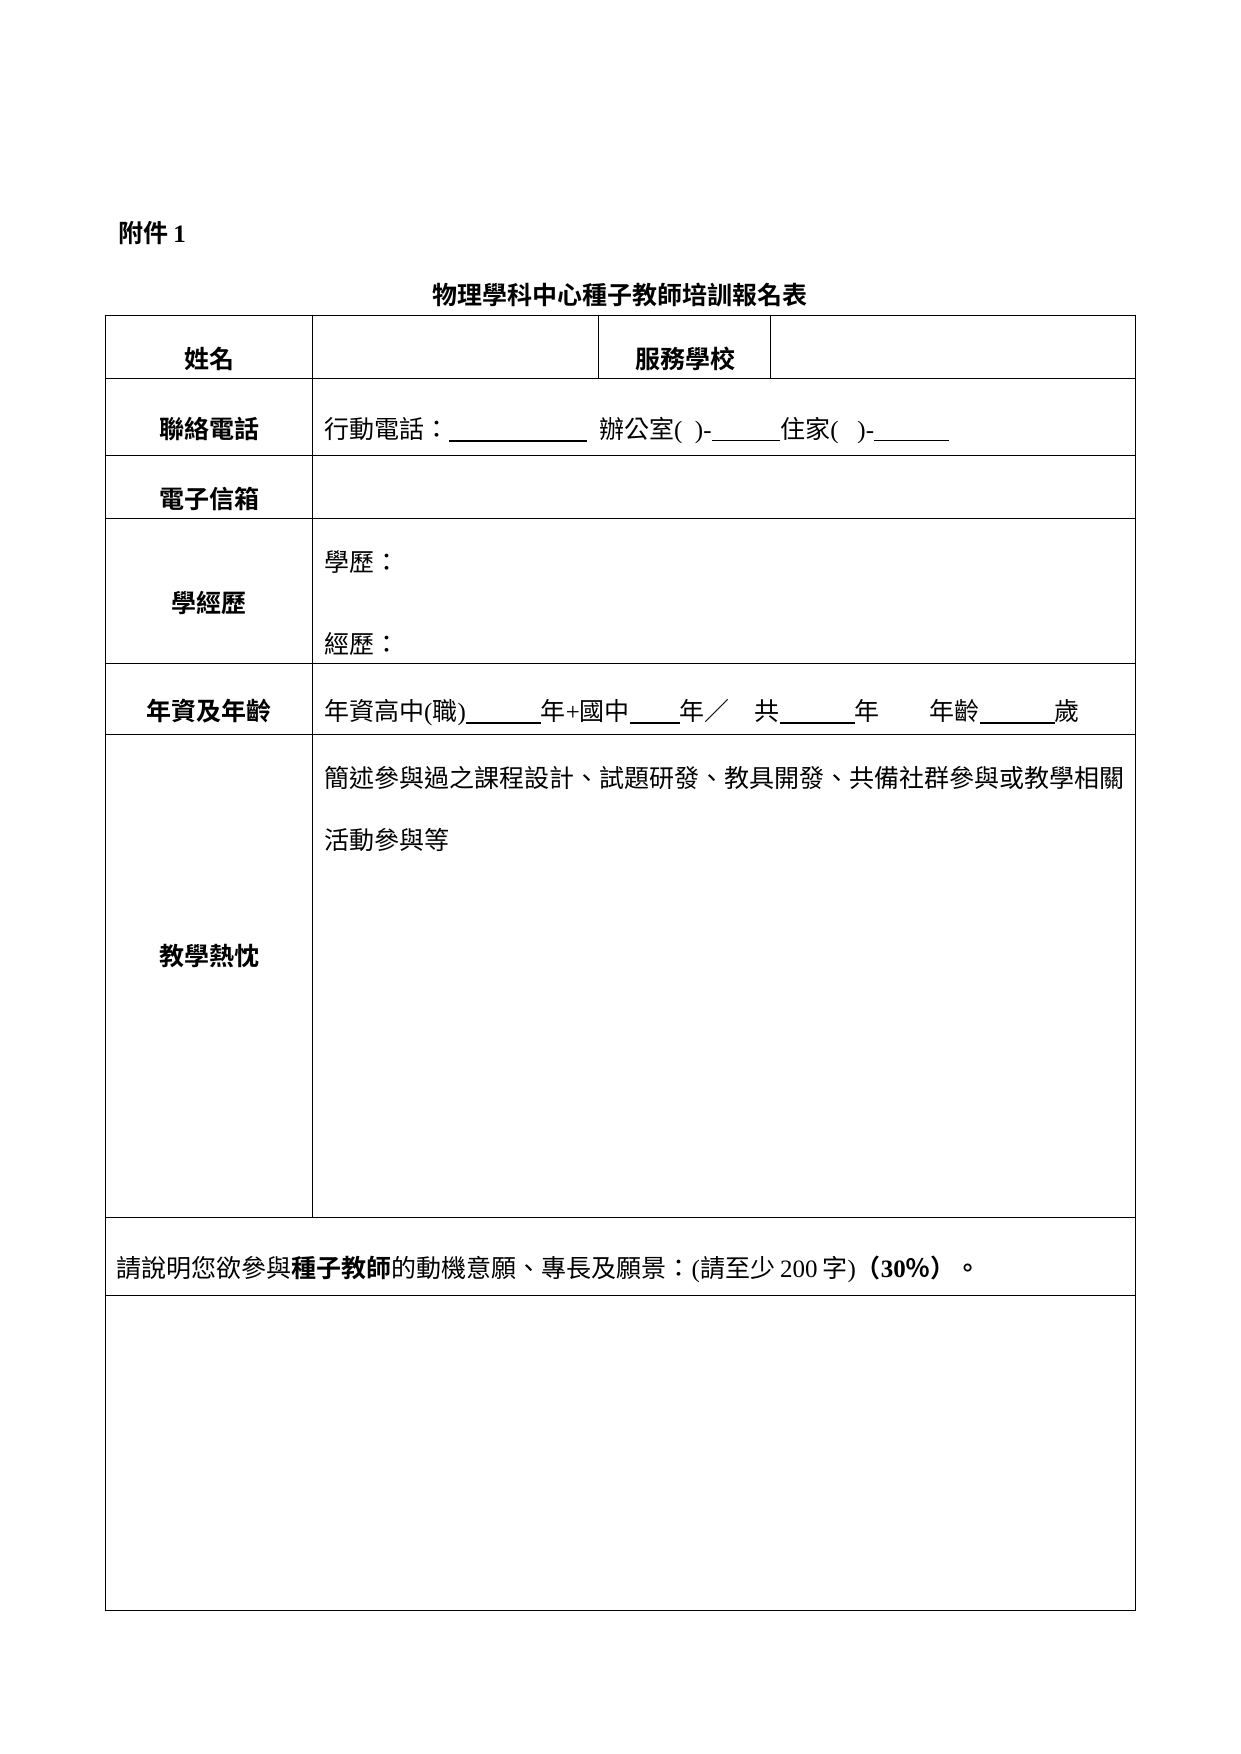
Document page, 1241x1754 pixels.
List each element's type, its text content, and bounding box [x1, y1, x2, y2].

table_cell 請說明您欲參與種子教師的動機意願、專長及願景：(請至少200字)（30％）。 [106, 1218, 1135, 1295]
table_cell [313, 456, 1135, 518]
table_header 姓名 [106, 316, 312, 378]
table_header [771, 316, 1135, 378]
text 附件1 [118, 189, 1122, 252]
table_cell 學經歷 [106, 519, 312, 663]
table_cell 學歷： 經歷： [313, 519, 1135, 663]
table_cell 年資及年齡 [106, 664, 312, 733]
text 物理學科中心種子教師培訓報名表 [118, 252, 1122, 314]
table_cell 行動電話： 辦公室( )- 住家( )- [313, 379, 1135, 455]
table_cell 聯絡電話 [106, 379, 312, 455]
table_cell 簡述參與過之課程設計、試題研發、教具開發、共備社群參與或教學相關活動參與等 [313, 735, 1135, 1217]
table_cell 電子信箱 [106, 456, 312, 518]
table_header [313, 316, 598, 378]
table_header 服務學校 [599, 316, 770, 378]
table_cell 教學熱忱 [106, 735, 312, 1217]
table_cell 年資高中(職) 年+國中 年／ 共 年 年齡 歲 [313, 664, 1135, 733]
table_cell [106, 1296, 1135, 1610]
